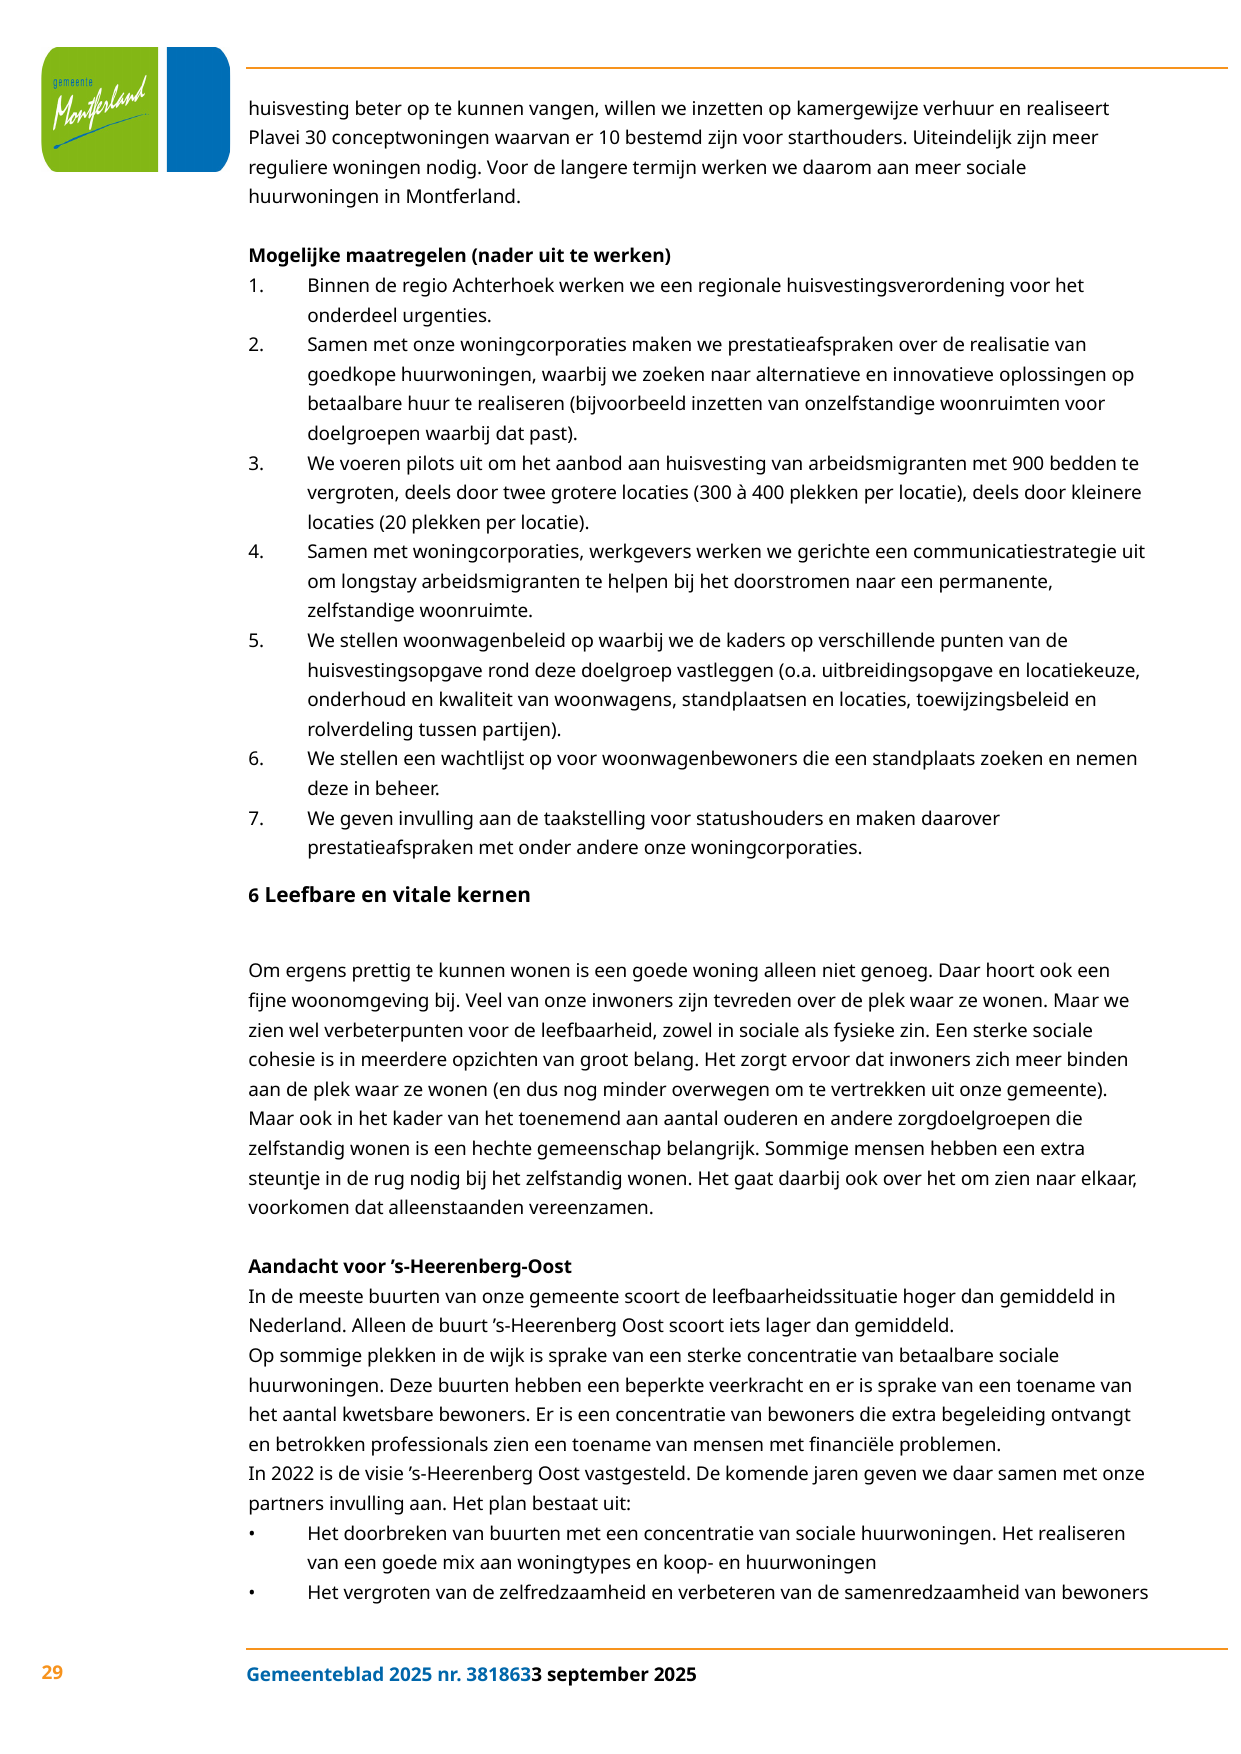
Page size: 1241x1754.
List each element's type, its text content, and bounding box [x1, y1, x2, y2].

list We stellen woonwagenbeleid op waarbij we de kaders op verschillende punten van de huisvestingsopgave rond deze doelgroep vastleggen (o.a. uitbreidingsopgave en locatiekeuze, onderhoud en kwaliteit van woonwagens, standplaatsen en locaties, toewijzingsbeleid en rolverdeling tussen partijen). [248, 627, 1152, 742]
text Aandacht voor ’s-Heerenberg-Oost [248, 1253, 1152, 1279]
text Om ergens prettig te kunnen wonen is een goede woning alleen niet genoeg. Daar hoort ook een fijne woonomgeving bij. Veel van onze inwoners zijn tevreden over de plek waar ze wonen. Maar we zien wel verbeterpunten voor de leefbaarheid, zowel in sociale als fysieke zin. Een sterke sociale cohesie is in meerdere opzichten van groot belang. Het zorgt ervoor dat inwoners zich meer binden aan de plek waar ze wonen (en dus nog minder overwegen om te vertrekken uit onze gemeente). Maar ook in het kader van het toenemend aan aantal ouderen en andere zorgdoelgroepen die zelfstandig wonen is een hechte gemeenschap belangrijk. Sommige mensen hebben een extra steuntje in de rug nodig bij het zelfstandig wonen. Het gaat daarbij ook over het om zien naar elkaar, voorkomen dat alleenstaanden vereenzamen. [248, 958, 1152, 1220]
list Samen met onze woningcorporaties maken we prestatieafspraken over de realisatie van goedkope huurwoningen, waarbij we zoeken naar alternatieve en innovatieve oplossingen op betaalbare huur te realiseren (bijvoorbeeld inzetten van onzelfstandige woonruimten voor doelgroepen waarbij dat past). [248, 331, 1152, 446]
text Op sommige plekken in de wijk is sprake van een sterke concentratie van betaalbare sociale huurwoningen. Deze buurten hebben een beperkte veerkracht en er is sprake van een toename van het aantal kwetsbare bewoners. Er is een concentratie van bewoners die extra begeleiding ontvangt en betrokken professionals zien een toename van mensen met financiële problemen. [248, 1342, 1152, 1457]
text In de meeste buurten van onze gemeente scoort de leefbaarheidssituatie hoger dan gemiddeld in Nederland. Alleen de buurt ’s-Heerenberg Oost scoort iets lager dan gemiddeld. [248, 1283, 1152, 1338]
list We geven invulling aan de taakstelling voor statushouders en maken daarover prestatieafspraken met onder andere onze woningcorporaties. [248, 805, 1152, 860]
list Het doorbreken van buurten met een concentratie van sociale huurwoningen. Het realiseren van een goede mix aan woningtypes en koop- en huurwoningen [248, 1520, 1152, 1575]
list Het vergroten van de zelfredzaamheid en verbeteren van de samenredzaamheid van bewoners [248, 1579, 1152, 1605]
list We stellen een wachtlijst op voor woonwagenbewoners die een standplaats zoeken en nemen deze in beheer. [248, 746, 1152, 801]
list Binnen de regio Achterhoek werken we een regionale huisvestingsverordening voor het onderdeel urgenties. [248, 272, 1152, 328]
list Samen met woningcorporaties, werkgevers werken we gerichte een communicatiestrategie uit om longstay arbeidsmigranten te helpen bij het doorstromen naar een permanente, zelfstandige woonruimte. [248, 538, 1152, 623]
list We voeren pilots uit om het aanbod aan huisvesting van arbeidsmigranten met 900 bedden te vergroten, deels door twee grotere locaties (300 à 400 plekken per locatie), deels door kleinere locaties (20 plekken per locatie). [248, 450, 1152, 535]
text 6 Leefbare en vitale kernen [248, 880, 1152, 908]
picture [41, 47, 231, 172]
text Mogelijke maatregelen (nader uit te werken) [248, 243, 1152, 268]
text In 2022 is de visie ’s-Heerenberg Oost vastgesteld. De komende jaren geven we daar samen met onze partners invulling aan. Het plan bestaat uit: [248, 1461, 1152, 1516]
text huisvesting beter op te kunnen vangen, willen we inzetten op kamergewijze verhuur en realiseert Plavei 30 conceptwoningen waarvan er 10 bestemd zijn voor starthouders. Uiteindelijk zijn meer reguliere woningen nodig. Voor de langere termijn werken we daarom aan meer sociale huurwoningen in Montferland. [248, 95, 1152, 209]
